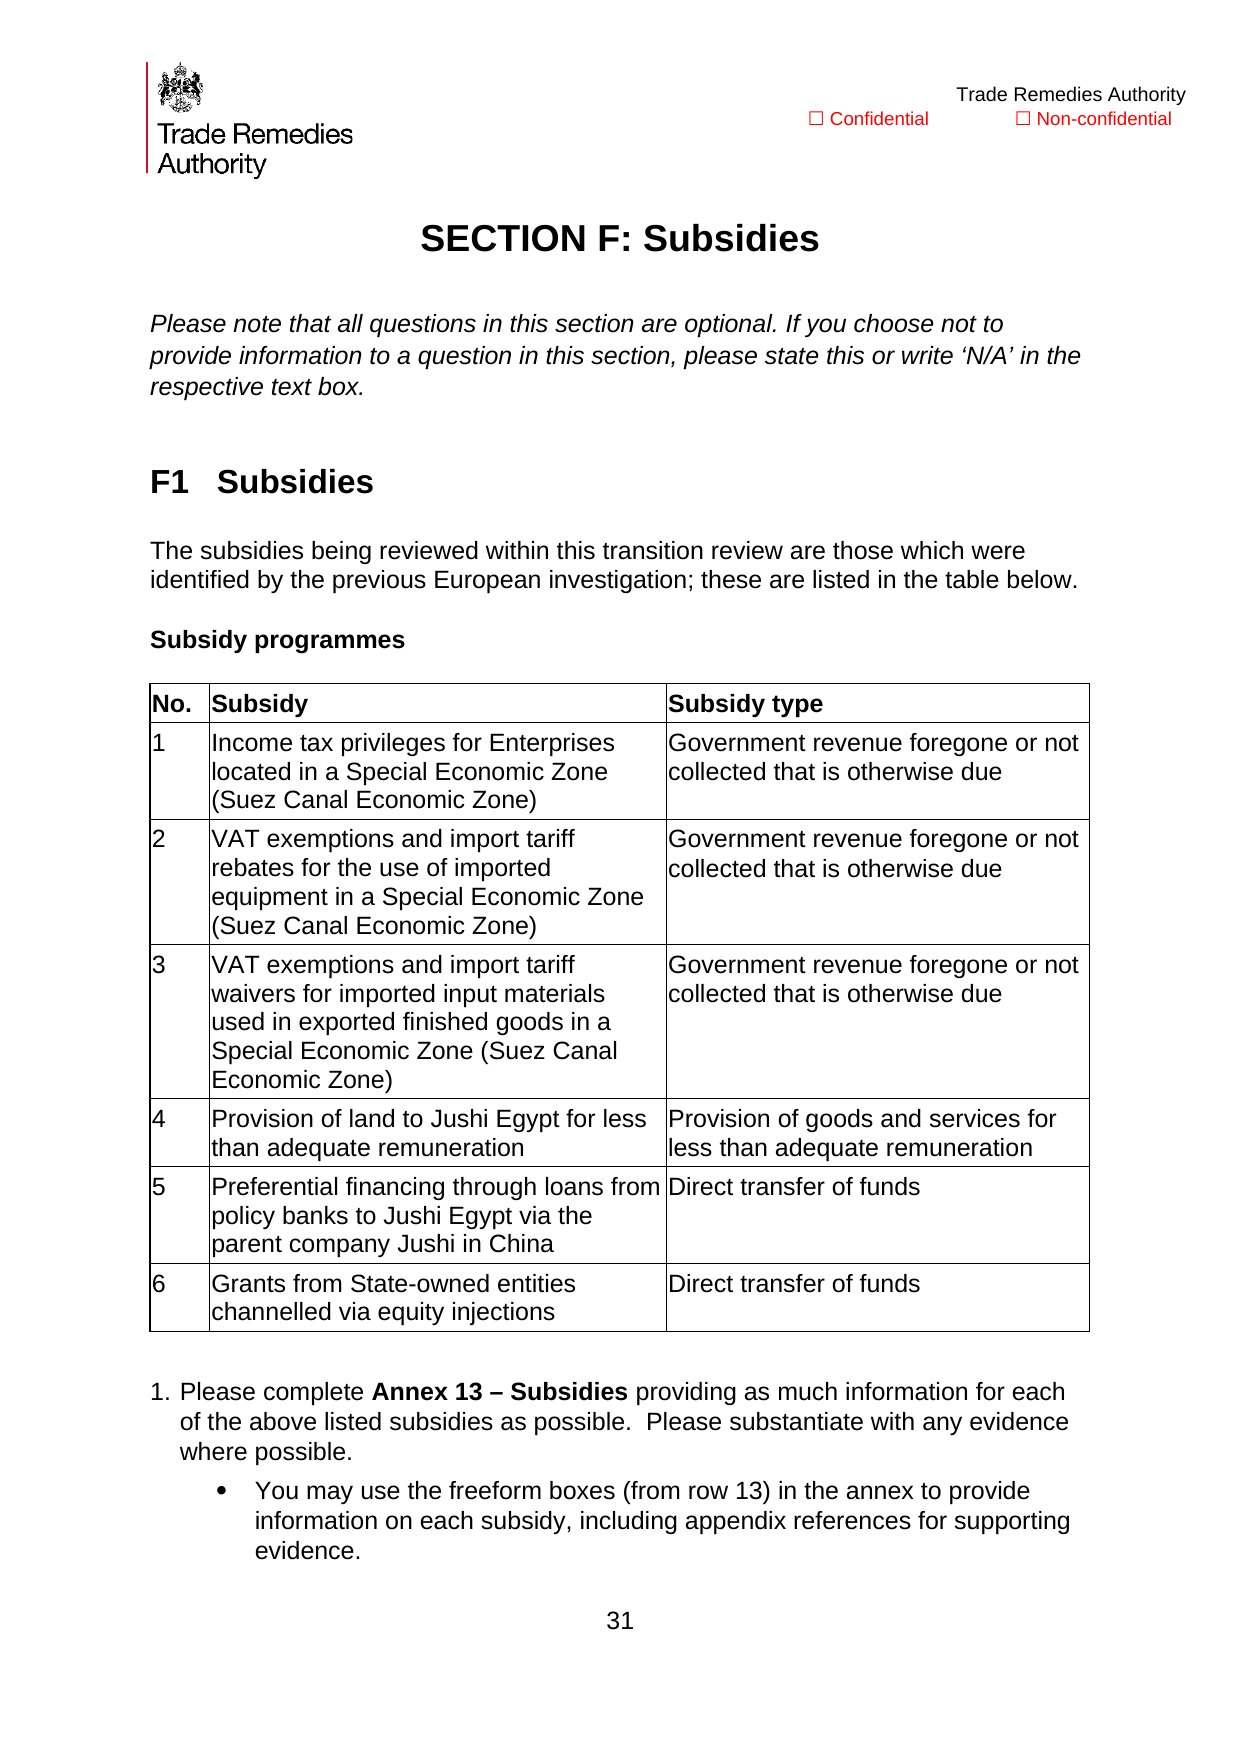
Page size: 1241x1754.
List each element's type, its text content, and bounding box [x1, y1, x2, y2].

subtitle F1 Subsidies [150, 462, 1090, 501]
text The subsidies being reviewed within this transition review are those which were identified by the previous European investigation; these are listed in the table below. [150, 536, 1090, 594]
table_cell 3 [151, 945, 209, 1098]
table_cell Provision of land to Jushi Egypt for less than adequate remuneration [210, 1099, 666, 1166]
table_cell Government revenue foregone or not collected that is otherwise due [667, 945, 1089, 1098]
table_cell 4 [151, 1099, 209, 1166]
table_cell Government revenue foregone or not collected that is otherwise due [667, 723, 1089, 819]
table_cell 6 [151, 1264, 209, 1331]
list You may use the freeform boxes (from row 13) in the annex to provide information on each subsidy, including appendix references for supporting evidence. [217, 1476, 1090, 1565]
text Subsidy programmes [150, 625, 1090, 654]
table_cell Provision of goods and services for less than adequate remuneration [667, 1099, 1089, 1166]
table_header Subsidy type [667, 684, 1089, 722]
table_cell Grants from State-owned entities channelled via equity injections [210, 1264, 666, 1331]
subtitle SECTION F: Subsidies [150, 216, 1090, 259]
table_cell Government revenue foregone or not collected that is otherwise due [667, 820, 1089, 944]
table_cell 1 [151, 723, 209, 819]
table_cell 2 [151, 820, 209, 944]
table_cell VAT exemptions and import tariff rebates for the use of imported equipment in a Special Economic Zone (Suez Canal Economic Zone) [210, 820, 666, 944]
list Please complete Annex 13 – Subsidies providing as much information for each of the above listed subsidies as possible. Please substantiate with any evidence where possible. [150, 1377, 1090, 1466]
table_cell Income tax privileges for Enterprises located in a Special Economic Zone (Suez Canal Economic Zone) [210, 723, 666, 819]
text Please note that all questions in this section are optional. If you choose not to provide information to a question in this section, please state this or write ‘N/A’ in the respective text box. [150, 309, 1090, 401]
table_cell Preferential financing through loans from policy banks to Jushi Egypt via the parent company Jushi in China [210, 1167, 666, 1263]
table_header Subsidy [210, 684, 666, 722]
table_cell 5 [151, 1167, 209, 1263]
table_cell VAT exemptions and import tariff waivers for imported input materials used in exported finished goods in a Special Economic Zone (Suez Canal Economic Zone) [210, 945, 666, 1098]
table_cell Direct transfer of funds [667, 1167, 1089, 1263]
table_cell Direct transfer of funds [667, 1264, 1089, 1331]
table_header No. [151, 684, 209, 722]
